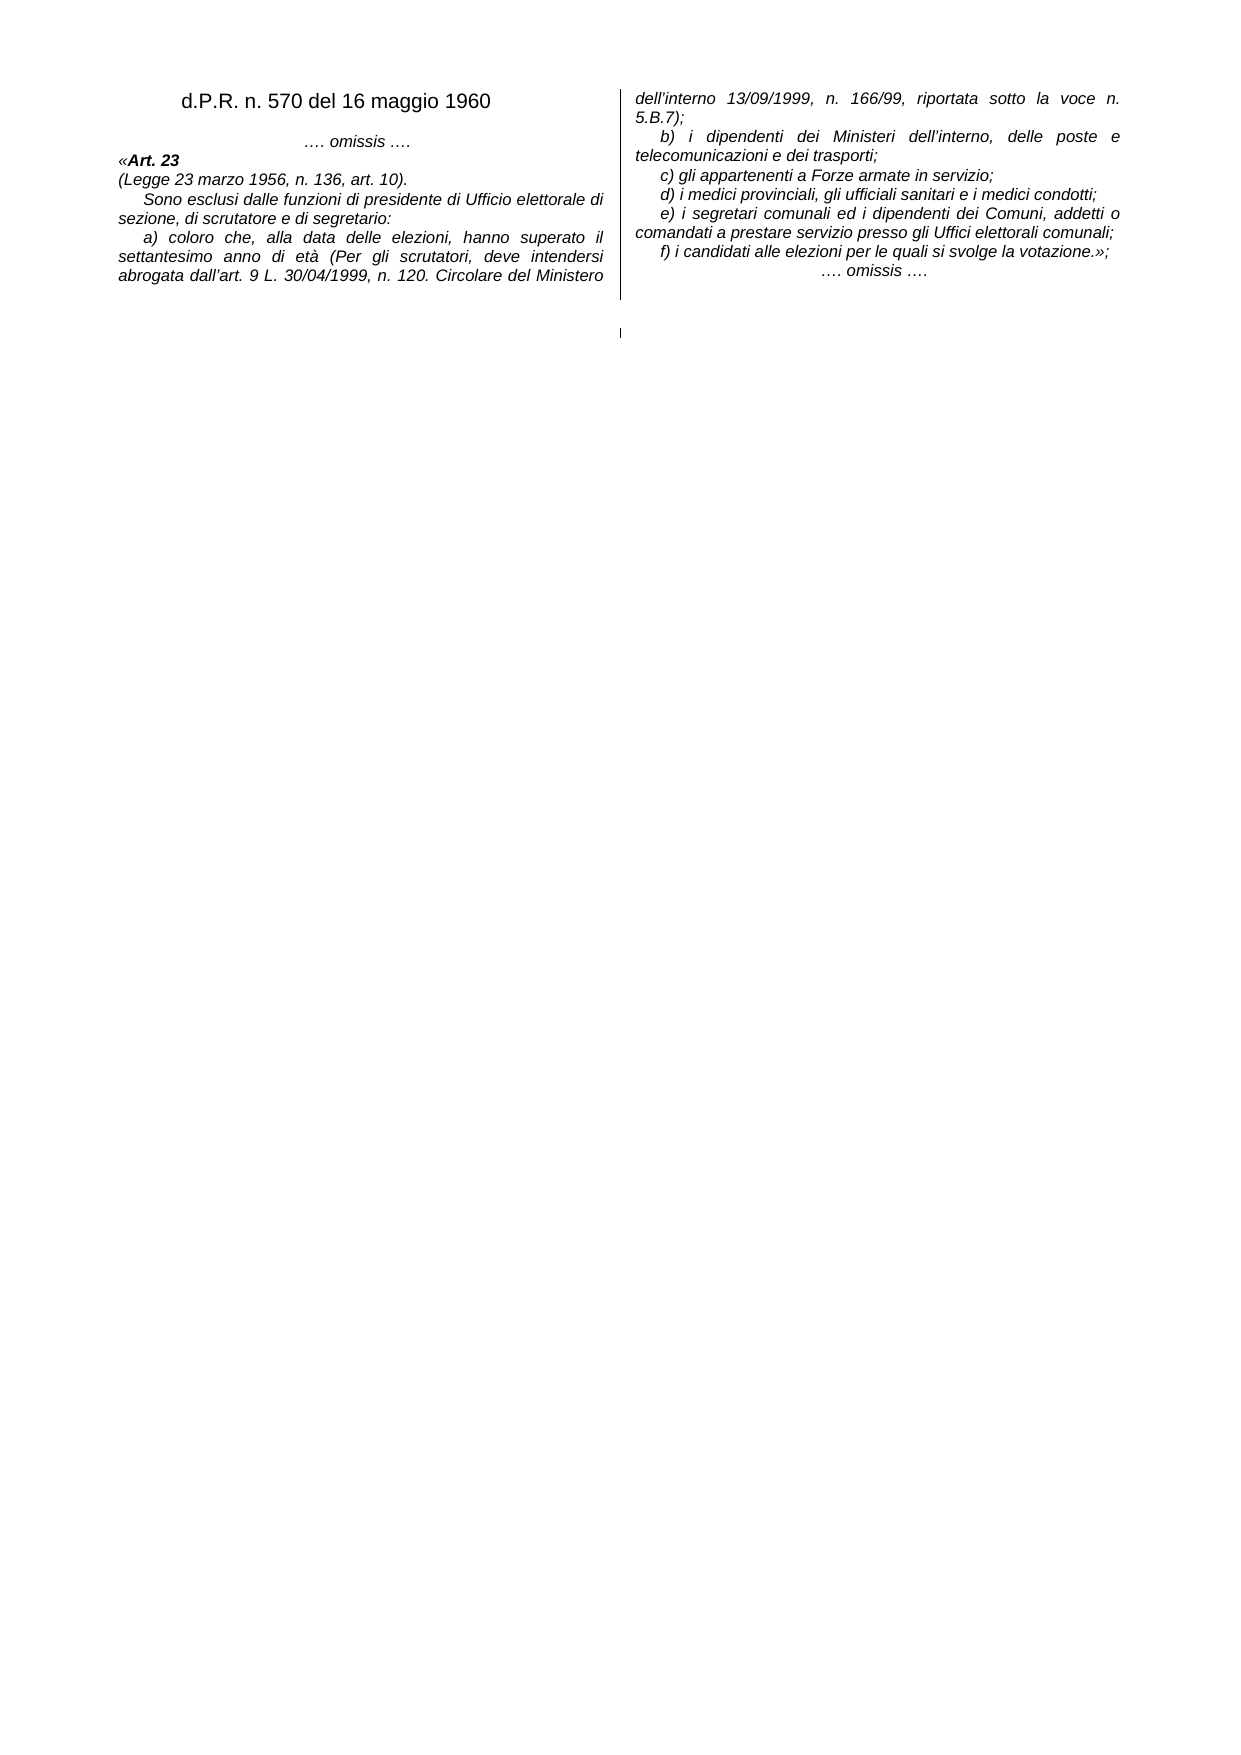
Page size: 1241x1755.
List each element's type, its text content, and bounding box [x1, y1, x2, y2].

text e) i segretari comunali ed i dipendenti dei Comuni, addetti o comandati a prestare servizio presso gli Uffici elettorali comunali; [635, 204, 1122, 242]
text f) i candidati alle elezioni per le quali si svolge la votazione.»; [635, 242, 1122, 261]
text Sono esclusi dalle funzioni di presidente di Ufficio elettorale di sezione, di scrutatore e di segretario: [118, 189, 606, 228]
text «Art. 23 [118, 151, 554, 170]
text d.P.R. n. 570 del 16 maggio 1960 [118, 89, 554, 113]
text c) gli appartenenti a Forze armate in servizio; [635, 165, 1122, 184]
text b) i dipendenti dei Ministeri dell’interno, delle poste e telecomunicazioni e dei trasporti; [635, 127, 1122, 165]
text …. omissis …. [118, 132, 598, 151]
text …. omissis …. [635, 261, 1115, 280]
text dell’interno 13/09/1999, n. 166/99, riportata sotto la voce n. 5.B.7); [635, 89, 1122, 127]
text (Legge 23 marzo 1956, n. 136, art. 10). [118, 170, 606, 189]
text a) coloro che, alla data delle elezioni, hanno superato il settantesimo anno di età (Per gli scrutatori, deve intendersi abrogata dall’art. 9 L. 30/04/1999, n. 120. Circolare del Ministero [118, 228, 606, 285]
text d) i medici provinciali, gli ufficiali sanitari e i medici condotti; [635, 184, 1122, 204]
